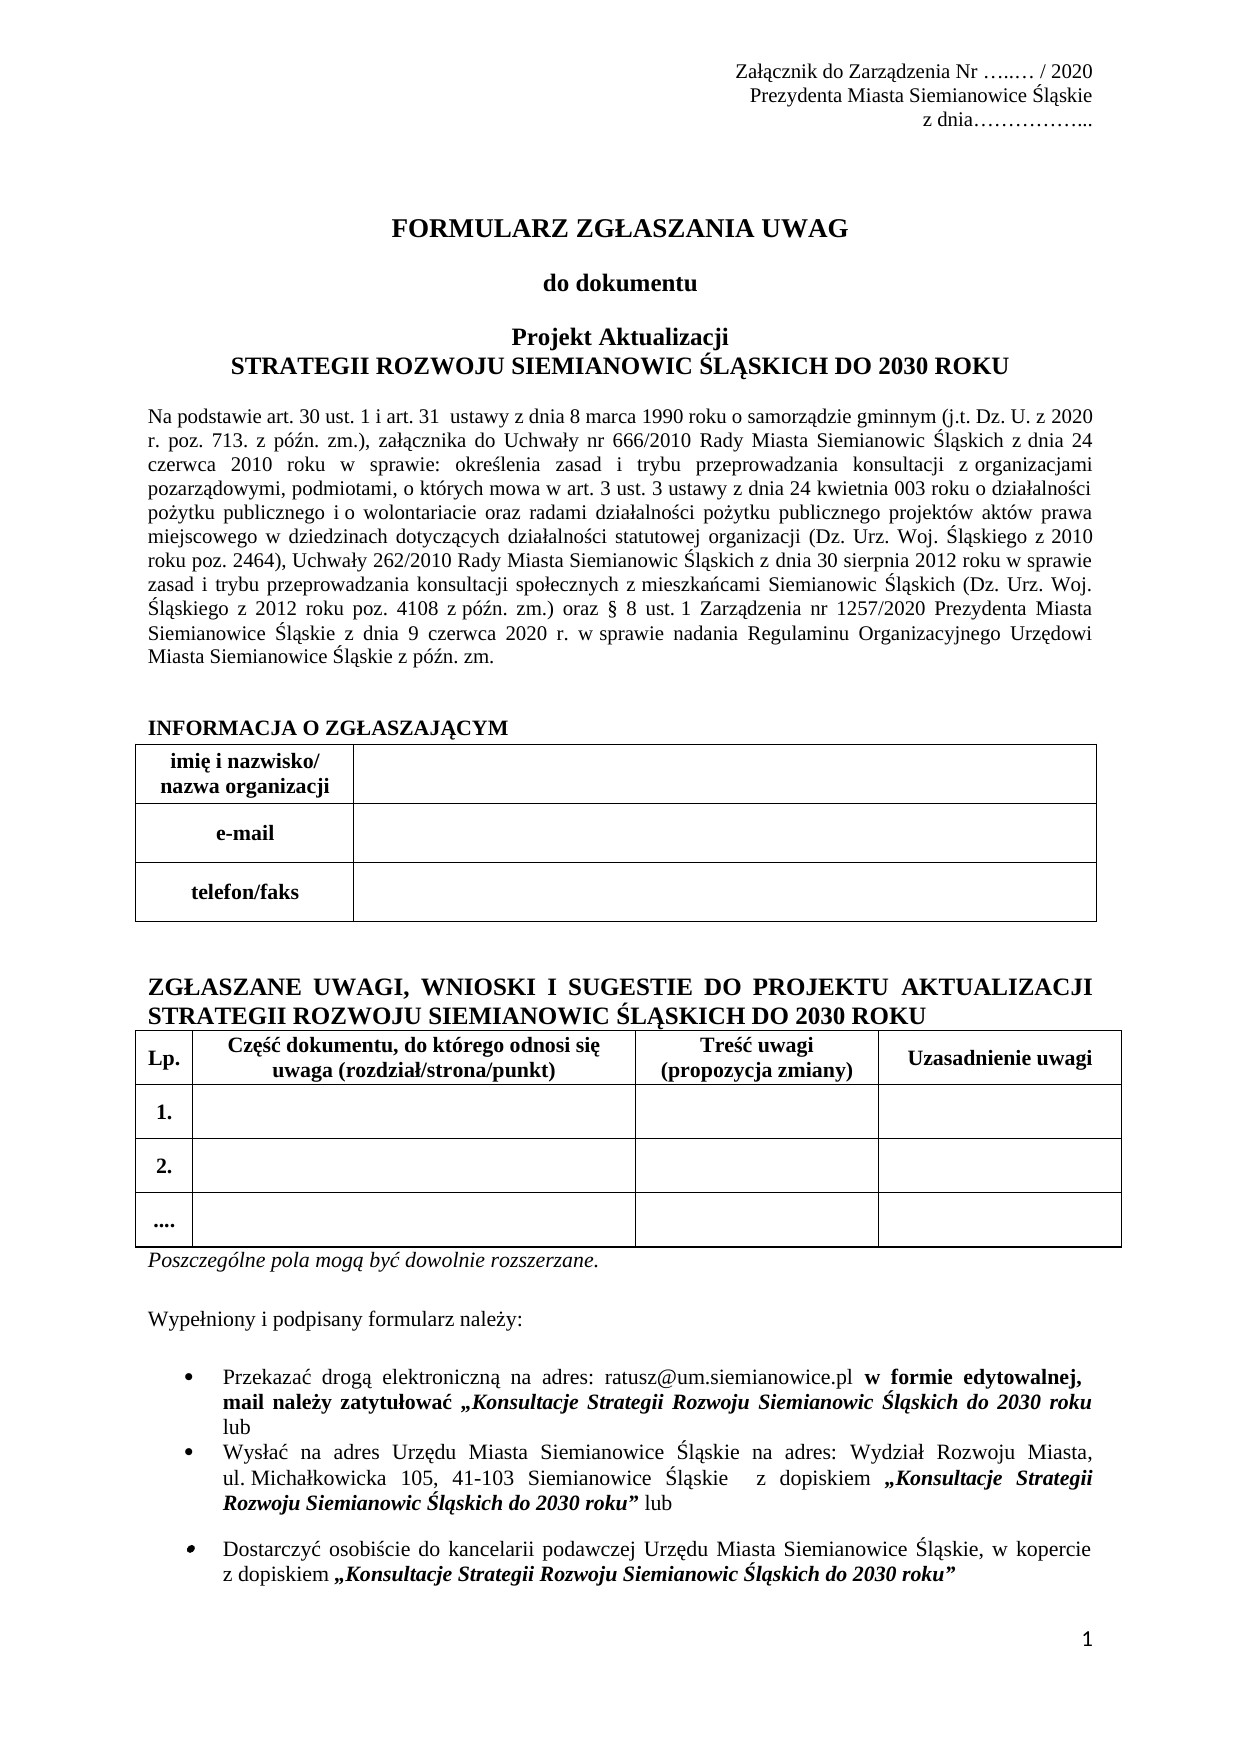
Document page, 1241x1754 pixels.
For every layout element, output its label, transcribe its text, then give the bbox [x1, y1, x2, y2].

table_cell [879, 1193, 1121, 1246]
text INFORMACJA O ZGŁASZAJĄCYM [148, 714, 1093, 740]
table_cell telefon/faks [136, 863, 353, 921]
table_cell [636, 1139, 878, 1192]
text Prezydenta Miasta Siemianowice Śląskie [620, 83, 1093, 107]
table_header Uzasadnienie uwagi [879, 1031, 1121, 1084]
text FORMULARZ ZGŁASZANIA UWAG [148, 212, 1093, 243]
table_cell [879, 1085, 1121, 1138]
table_header Część dokumentu, do którego odnosi się uwaga (rozdział/strona/punkt) [193, 1031, 635, 1084]
table_cell e-mail [136, 804, 353, 862]
table_cell [636, 1193, 878, 1246]
list Dostarczyć osobiście do kancelarii podawczej Urzędu Miasta Siemianowice Śląskie, w kopercie z dopiskiem „Konsultacje Strategii Rozwoju Siemianowic Śląskich do 2030 roku” [185, 1536, 1093, 1586]
list Przekazać drogą elektroniczną na adres: ratusz@um.siemianowice.pl w formie edytowalnej, mail należy zatytułować „Konsultacje Strategii Rozwoju Siemianowic Śląskich do 2030 roku lub [185, 1364, 1093, 1439]
table_cell .... [136, 1193, 192, 1246]
list Wysłać na adres Urzędu Miasta Siemianowice Śląskie na adres: Wydział Rozwoju Miasta, ul. Michałkowicka 105, 41-103 Siemianowice Śląskie z dopiskiem „Konsultacje Strategii Rozwoju Siemianowic Śląskich do 2030 roku” lub [185, 1439, 1093, 1515]
text z dnia……………... [620, 107, 1093, 131]
text ZGŁASZANE UWAGI, WNIOSKI I SUGESTIE DO PROJEKTU AKTUALIZACJI STRATEGII ROZWOJU SIEMIANOWIC ŚLĄSKICH DO 2030 ROKU [148, 972, 1093, 1030]
table_header Treść uwagi (propozycja zmiany) [636, 1031, 878, 1084]
table_cell 1. [136, 1085, 192, 1138]
table_cell [636, 1085, 878, 1138]
table_header Lp. [136, 1031, 192, 1084]
table_cell 2. [136, 1139, 192, 1192]
text do dokumentu [148, 268, 1093, 297]
table_cell [354, 863, 1096, 921]
table_cell [193, 1085, 635, 1138]
text Poszczególne pola mogą być dowolnie rozszerzane. [148, 1248, 1093, 1273]
table_header imię i nazwisko/ nazwa organizacji [136, 745, 353, 803]
text Wypełniony i podpisany formularz należy: [148, 1306, 1093, 1331]
text STRATEGII ROZWOJU SIEMIANOWIC ŚLĄSKICH DO 2030 ROKU [148, 351, 1093, 380]
table_header [354, 745, 1096, 803]
text Na podstawie art. 30 ust. 1 i art. 31 ustawy z dnia 8 marca 1990 roku o samorządzie gminnym (j.t. Dz. U. z 2020 r. poz. 713. z późn. zm.), załącznika do Uchwały nr 666/2010 Rady Miasta Siemianowic Śląskich z dnia 24 czerwca 2010 roku w sprawie: określenia zasad i trybu przeprowadzania konsultacji z organizacjami pozarządowymi, podmiotami, o których mowa w art. 3 ust. 3 ustawy z dnia 24 kwietnia 003 roku o działalności pożytku publicznego i o wolontariacie oraz radami działalności pożytku publicznego projektów aktów prawa miejscowego w dziedzinach dotyczących działalności statutowej organizacji (Dz. Urz. Woj. Śląskiego z 2010 roku poz. 2464), Uchwały 262/2010 Rady Miasta Siemianowic Śląskich z dnia 30 sierpnia 2012 roku w sprawie zasad i trybu przeprowadzania konsultacji społecznych z mieszkańcami Siemianowic Śląskich (Dz. Urz. Woj. Śląskiego z 2012 roku poz. 4108 z późn. zm.) oraz § 8 ust. 1 Zarządzenia nr 1257/2020 Prezydenta Miasta Siemianowice Śląskie z dnia 9 czerwca 2020 r. w sprawie nadania Regulaminu Organizacyjnego Urzędowi Miasta Siemianowice Śląskie z późn. zm. [148, 404, 1093, 668]
table_cell [354, 804, 1096, 862]
table_cell [193, 1193, 635, 1246]
table_cell [879, 1139, 1121, 1192]
text Załącznik do Zarządzenia Nr …..… / 2020 [148, 59, 1093, 83]
table_cell [193, 1139, 635, 1192]
text Projekt Aktualizacji [148, 322, 1093, 351]
